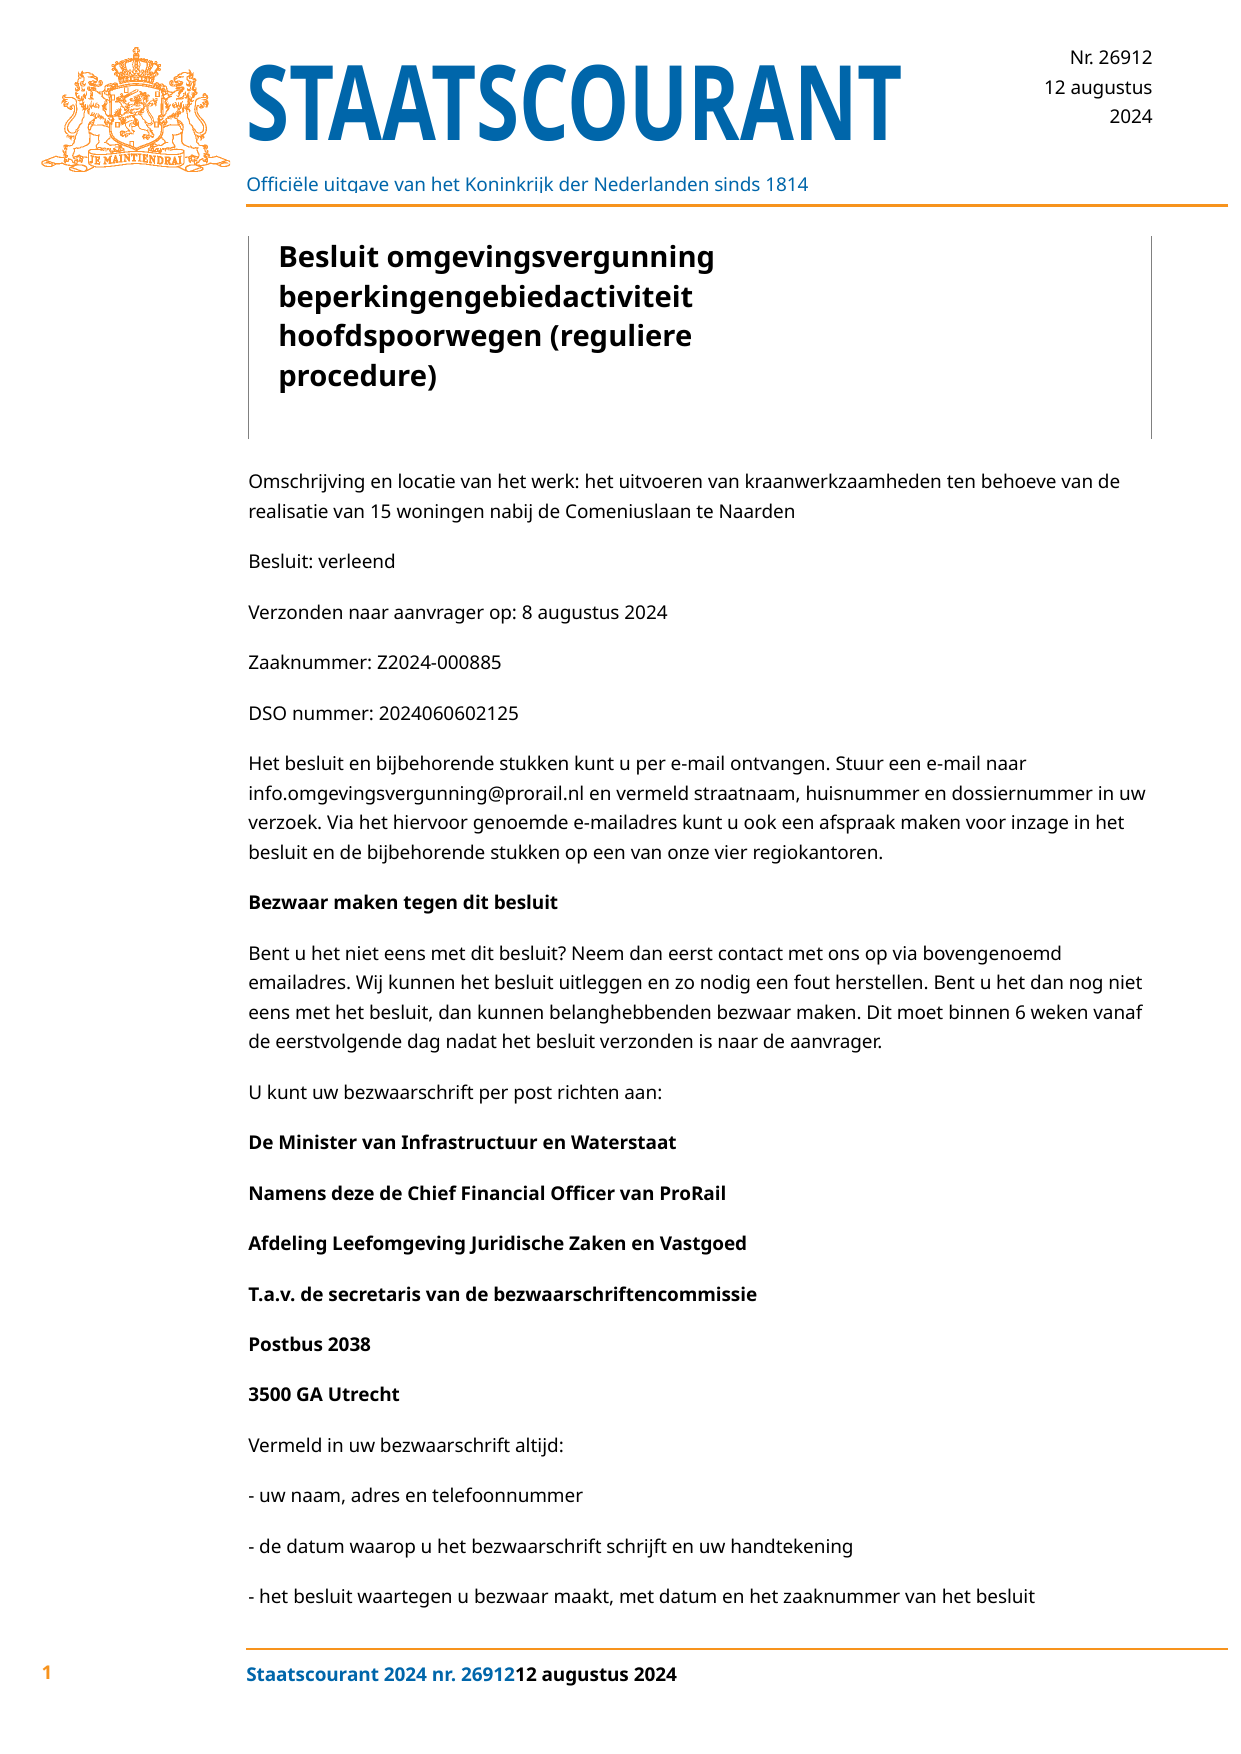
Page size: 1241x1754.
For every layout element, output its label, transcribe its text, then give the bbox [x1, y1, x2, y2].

text Postbus 2038 [248, 1331, 1152, 1357]
text - de datum waarop u het bezwaarschrift schrijft en uw handtekening [248, 1533, 1152, 1558]
text Besluit: verleend [248, 549, 1152, 574]
text Zaaknummer: Z2024-000885 [248, 649, 1152, 675]
text - uw naam, adres en telefoonnummer [248, 1482, 1152, 1508]
text - het besluit waartegen u bezwaar maakt, met datum en het zaaknummer van het besluit [248, 1583, 1152, 1609]
text U kunt uw bezwaarschrift per post richten aan: [248, 1079, 1152, 1105]
table_header [850, 236, 912, 413]
text Omschrijving en locatie van het werk: het uitvoeren van kraanwerkzaamheden ten behoeve van de realisatie van 15 woningen nabij de Comeniuslaan te Naarden [248, 469, 1152, 524]
text DSO nummer: 2024060602125 [248, 700, 1152, 726]
text De Minister van Infrastructuur en Waterstaat [248, 1129, 1152, 1155]
table_header [850, 414, 1151, 439]
text Namens deze de Chief Financial Officer van ProRail [248, 1180, 1152, 1206]
text Bezwaar maken tegen dit besluit [248, 889, 1152, 915]
text Het besluit en bijbehorende stukken kunt u per e-mail ontvangen. Stuur een e-mail naar info.omgevingsvergunning@prorail.nl en vermeld straatnaam, huisnummer en dossiernummer in uw verzoek. Via het hiervoor genoemde e-mailadres kunt u ook een afspraak maken voor inzage in het besluit en de bijbehorende stukken op een van onze vier regiokantoren. [248, 750, 1152, 865]
text T.a.v. de secretaris van de bezwaarschriftencommissie [248, 1281, 1152, 1306]
text Vermeld in uw bezwaarschrift altijd: [248, 1432, 1152, 1458]
text Afdeling Leefomgeving Juridische Zaken en Vastgoed [248, 1230, 1152, 1256]
text Verzonden naar aanvrager op: 8 augustus 2024 [248, 599, 1152, 625]
picture [41, 47, 231, 172]
picture [912, 236, 1090, 414]
table_header Besluit omgevingsvergunning beperkingengebiedactiviteit hoofdspoorwegen (reguliere procedure) [249, 236, 850, 439]
text 3500 GA Utrecht [248, 1382, 1152, 1407]
text Bent u het niet eens met dit besluit? Neem dan eerst contact met ons op via bovengenoemd emailadres. Wij kunnen het besluit uitleggen en zo nodig een fout herstellen. Bent u het dan nog niet eens met het besluit, dan kunnen belanghebbenden bezwaar maken. Dit moet binnen 6 weken vanaf de eerstvolgende dag nadat het besluit verzonden is naar de aanvrager. [248, 940, 1152, 1054]
table_header [1090, 236, 1151, 413]
